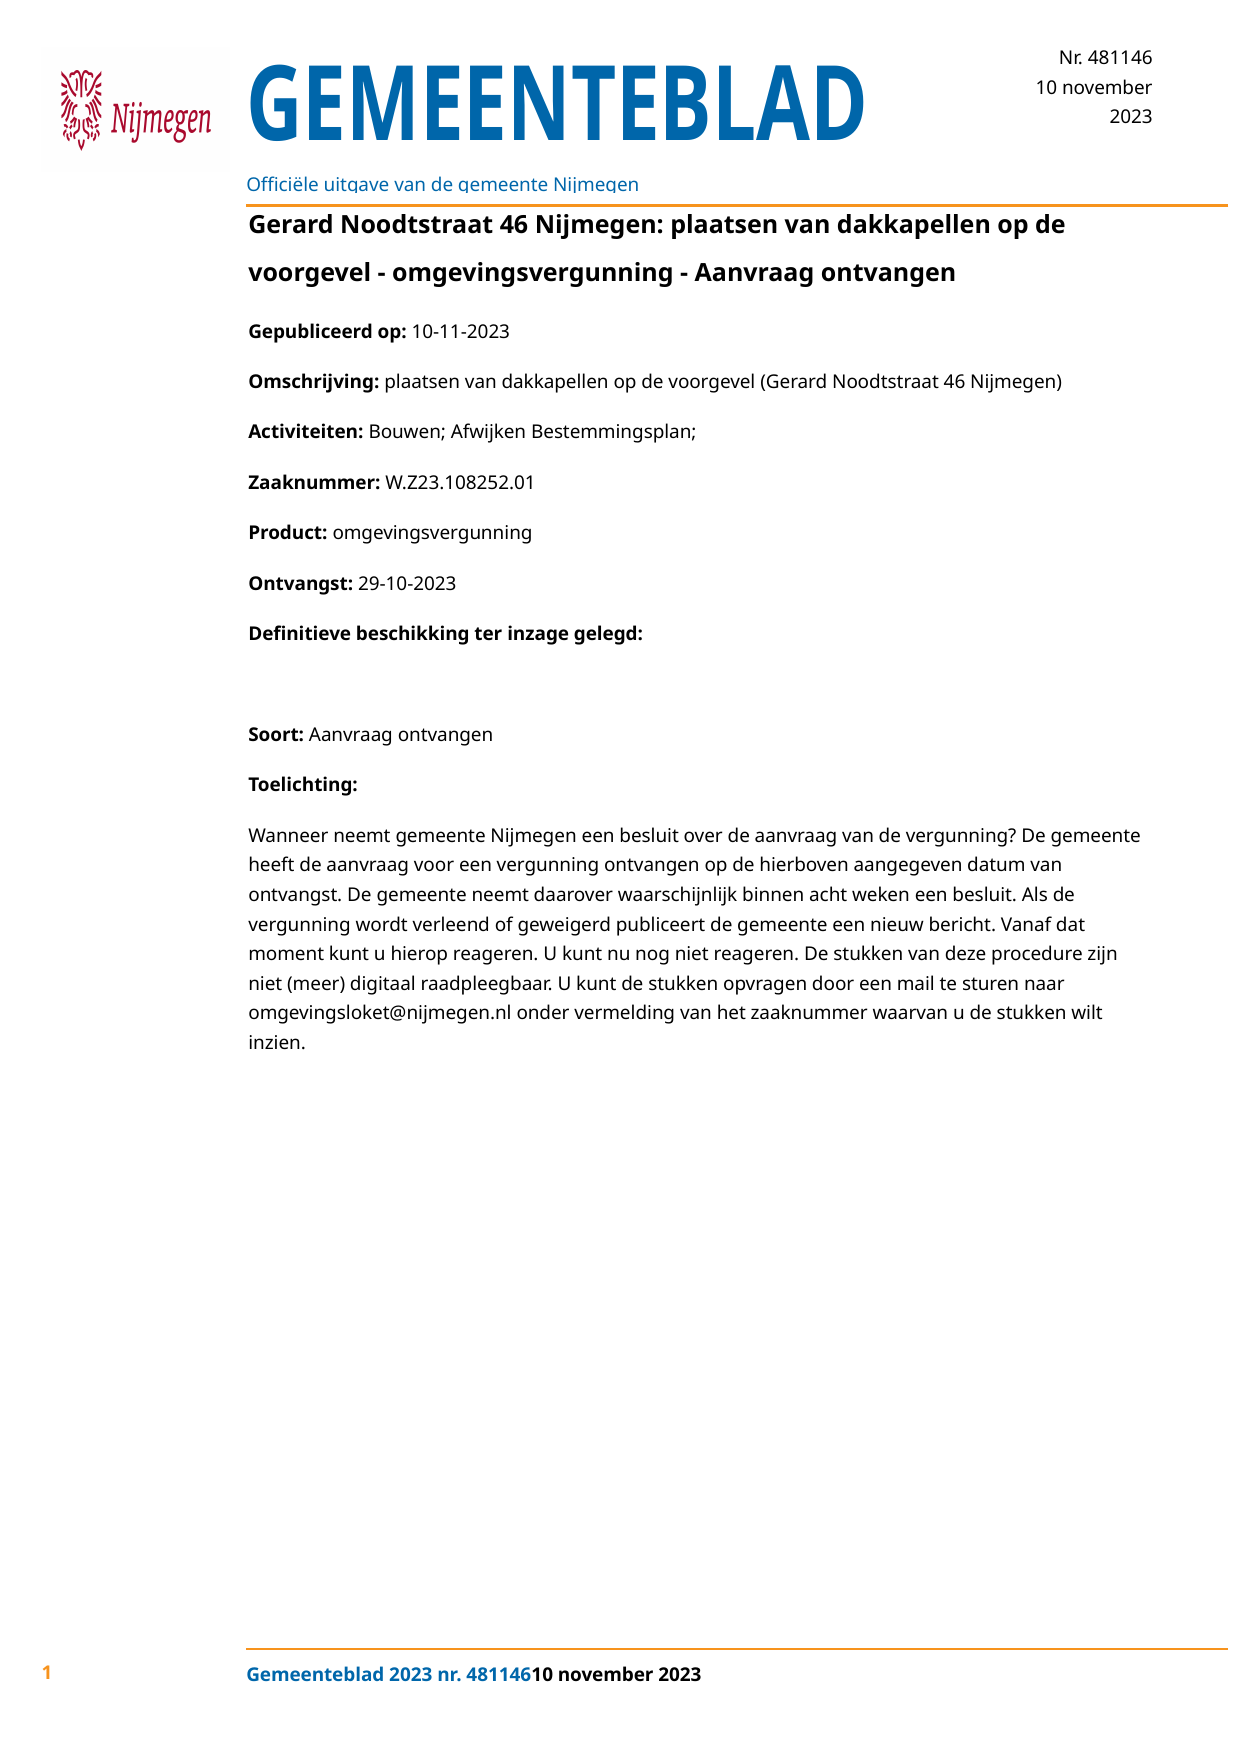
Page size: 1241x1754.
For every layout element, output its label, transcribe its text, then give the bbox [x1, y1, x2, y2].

text Ontvangst: 29-10-2023 [248, 570, 1152, 596]
picture [41, 47, 231, 172]
text Zaaknummer: W.Z23.108252.01 [248, 469, 1152, 495]
text Product: omgevingsvergunning [248, 519, 1152, 545]
text Soort: Aanvraag ontvangen [248, 721, 1152, 747]
text Toelichting: [248, 772, 1152, 797]
text Definitieve beschikking ter inzage gelegd: [248, 620, 1152, 646]
text Gerard Noodtstraat 46 Nijmegen: plaatsen van dakkapellen op de voorgevel - omgevingsvergunning - Aanvraag ontvangen [248, 207, 1152, 288]
text Gepubliceerd op: 10-11-2023 [248, 318, 1152, 344]
text Activiteiten: Bouwen; Afwijken Bestemmingsplan; [248, 419, 1152, 444]
text Omschrijving: plaatsen van dakkapellen op de voorgevel (Gerard Noodtstraat 46 Nijmegen) [248, 368, 1152, 394]
text Wanneer neemt gemeente Nijmegen een besluit over de aanvraag van de vergunning? De gemeente heeft de aanvraag voor een vergunning ontvangen op de hierboven aangegeven datum van ontvangst. De gemeente neemt daarover waarschijnlijk binnen acht weken een besluit. Als de vergunning wordt verleend of geweigerd publiceert de gemeente een nieuw bericht. Vanaf dat moment kunt u hierop reageren. U kunt nu nog niet reageren. De stukken van deze procedure zijn niet (meer) digitaal raadpleegbaar. U kunt de stukken opvragen door een mail te sturen naar omgevingsloket@nijmegen.nl onder vermelding van het zaaknummer waarvan u de stukken wilt inzien. [248, 822, 1152, 1055]
